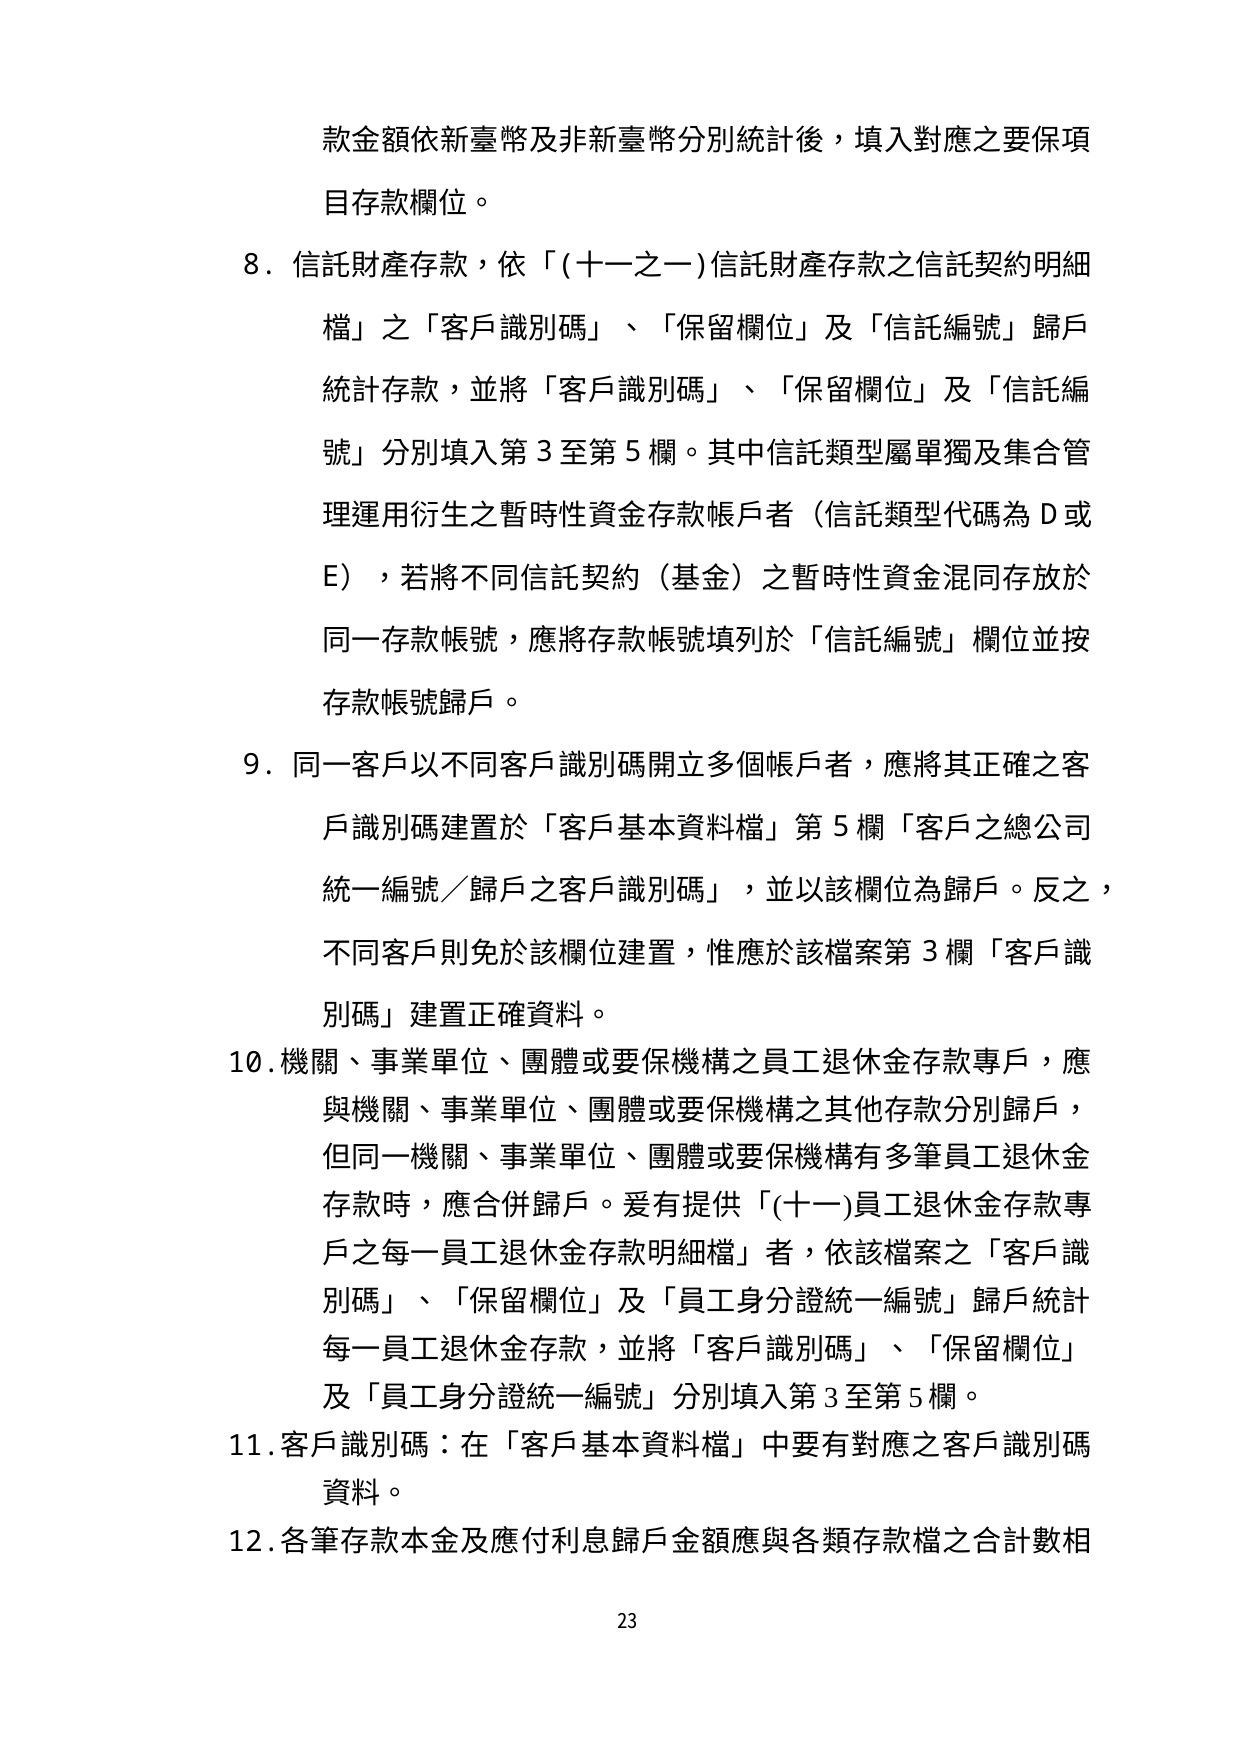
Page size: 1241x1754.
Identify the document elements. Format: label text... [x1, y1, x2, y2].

list 同一客戶以不同客戶識別碼開立多個帳戶者，應將其正確之客戶識別碼建置於「客戶基本資料檔」第5欄「客戶之總公司統一編號／歸戶之客戶識別碼」，並以該欄位為歸戶。反之，不同客戶則免於該欄位建置，惟應於該檔案第3欄「客戶識別碼」建置正確資料。 [242, 721, 1093, 1034]
list 機關、事業單位、團體或要保機構之員工退休金存款專戶，應與機關、事業單位、團體或要保機構之其他存款分別歸戶，但同一機關、事業單位、團體或要保機構有多筆員工退休金存款時，應合併歸戶。爰有提供「(十一)員工退休金存款專戶之每一員工退休金存款明細檔」者，依該檔案之「客戶識別碼」、「保留欄位」及「員工身分證統一編號」歸戶統計每一員工退休金存款，並將「客戶識別碼」、「保留欄位」及「員工身分證統一編號」分別填入第3至第5欄。 [227, 1034, 1093, 1417]
list 款金額依新臺幣及非新臺幣分別統計後，填入對應之要保項目存款欄位。 [242, 96, 1093, 221]
list 各筆存款本金及應付利息歸戶金額應與各類存款檔之合計數相符。 [227, 1513, 1093, 1561]
list 信託財產存款，依「(十一之一)信託財產存款之信託契約明細檔」之「客戶識別碼」、「保留欄位」及「信託編號」歸戶統計存款，並將「客戶識別碼」、「保留欄位」及「信託編號」分別填入第3至第5欄。其中信託類型屬單獨及集合管理運用衍生之暫時性資金存款帳戶者（信託類型代碼為D或E），若將不同信託契約（基金）之暫時性資金混同存放於同一存款帳號，應將存款帳號填列於「信託編號」欄位並按存款帳號歸戶。 [242, 221, 1093, 721]
list 客戶識別碼：在「客戶基本資料檔」中要有對應之客戶識別碼資料。 [227, 1417, 1093, 1513]
